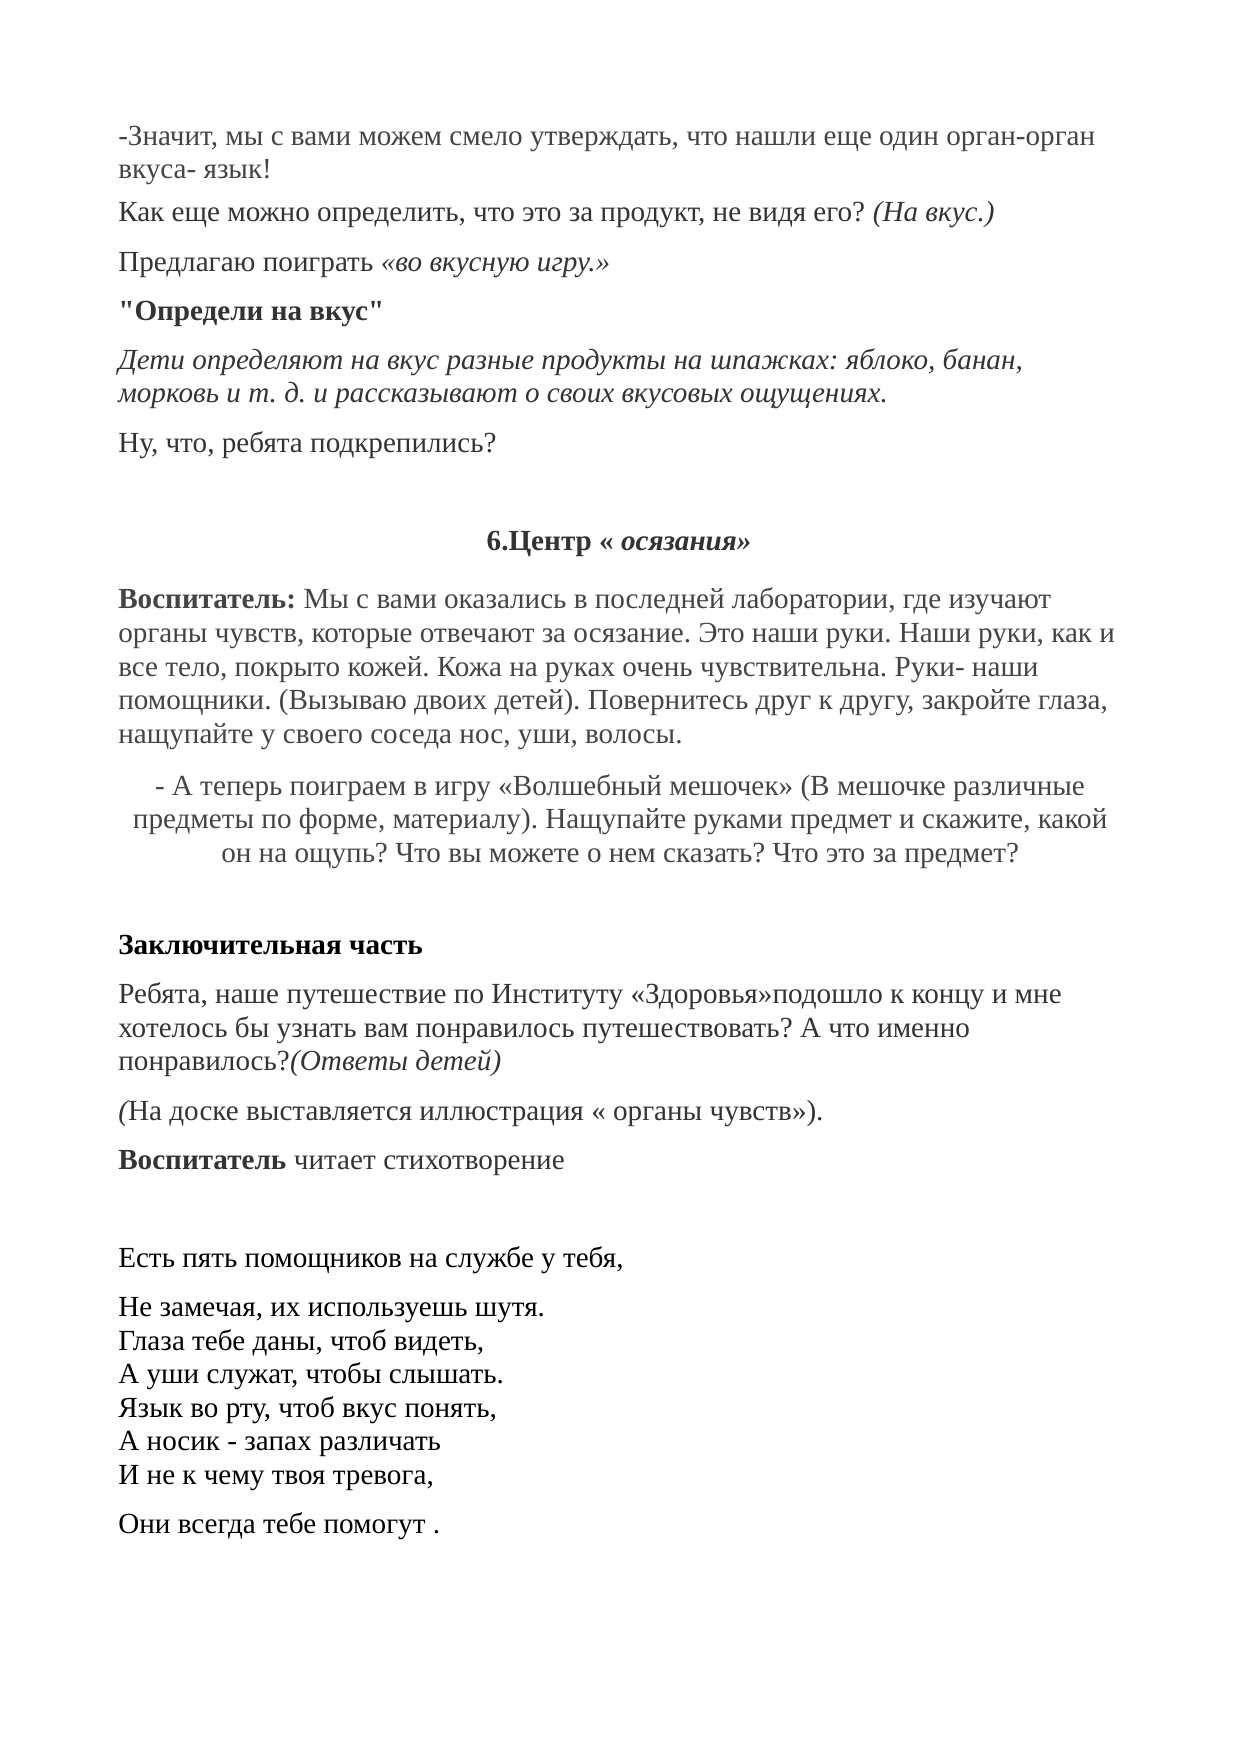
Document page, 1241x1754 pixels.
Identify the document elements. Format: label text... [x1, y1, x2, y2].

text Они всегда тебе помогут . [118, 1506, 1122, 1540]
text Глаза тебе даны, чтоб видеть, [118, 1323, 1122, 1356]
text Воспитатель: Мы с вами оказались в последней лаборатории, где изучают органы чувств, которые отвечают за осязание. Это наши руки. Наши руки, как и все тело, покрыто кожей. Кожа на руках очень чувствительна. Руки- наши помощники. (Вызываю двоих детей). Повернитесь друг к другу, закройте глаза, нащупайте у своего соседа нос, уши, волосы. [118, 582, 1122, 749]
text - А теперь поиграем в игру «Волшебный мешочек» (В мешочке различные предметы по форме, материалу). Нащупайте руками предмет и скажите, какой он на ощупь? Что вы можете о нем сказать? Что это за предмет? [118, 768, 1122, 869]
text И не к чему твоя тревога, [118, 1457, 1122, 1491]
text Не замечая, их используешь шутя. [118, 1289, 1122, 1323]
text Дети определяют на вкус разные продукты на шпажках: яблоко, банан, морковь и т. д. и рассказывают о своих вкусовых ощущениях. [118, 342, 1122, 409]
text Ребята, наше путешествие по Институту «Здоровья»подошло к концу и мне хотелось бы узнать вам понравилось путешествовать? А что именно понравилось?(Ответы детей) [118, 976, 1122, 1077]
text "Определи на вкус" [118, 293, 1122, 326]
text -Значит, мы с вами можем смело утверждать, что нашли еще один орган-орган вкуса- язык! [118, 118, 1122, 185]
text Как еще можно определить, что это за продукт, не видя его? (На вкус.) [118, 194, 1122, 228]
text А уши служат, чтобы слышать. [118, 1356, 1122, 1390]
text А носик - запах различать [118, 1423, 1122, 1457]
text Заключительная часть [118, 927, 1122, 961]
text 6.Центр « осязания» [118, 523, 1122, 557]
text Предлагаю поиграть «во вкусную игру.» [118, 244, 1122, 277]
text Есть пять помощников на службе у тебя, [118, 1240, 1122, 1274]
text Воспитатель читает стихотворение [118, 1142, 1122, 1175]
text Язык во рту, чтоб вкус понять, [118, 1390, 1122, 1423]
text (На доске выставляется иллюстрация « органы чувств»). [118, 1093, 1122, 1126]
text Ну, что, ребята подкрепились? [118, 425, 1122, 458]
